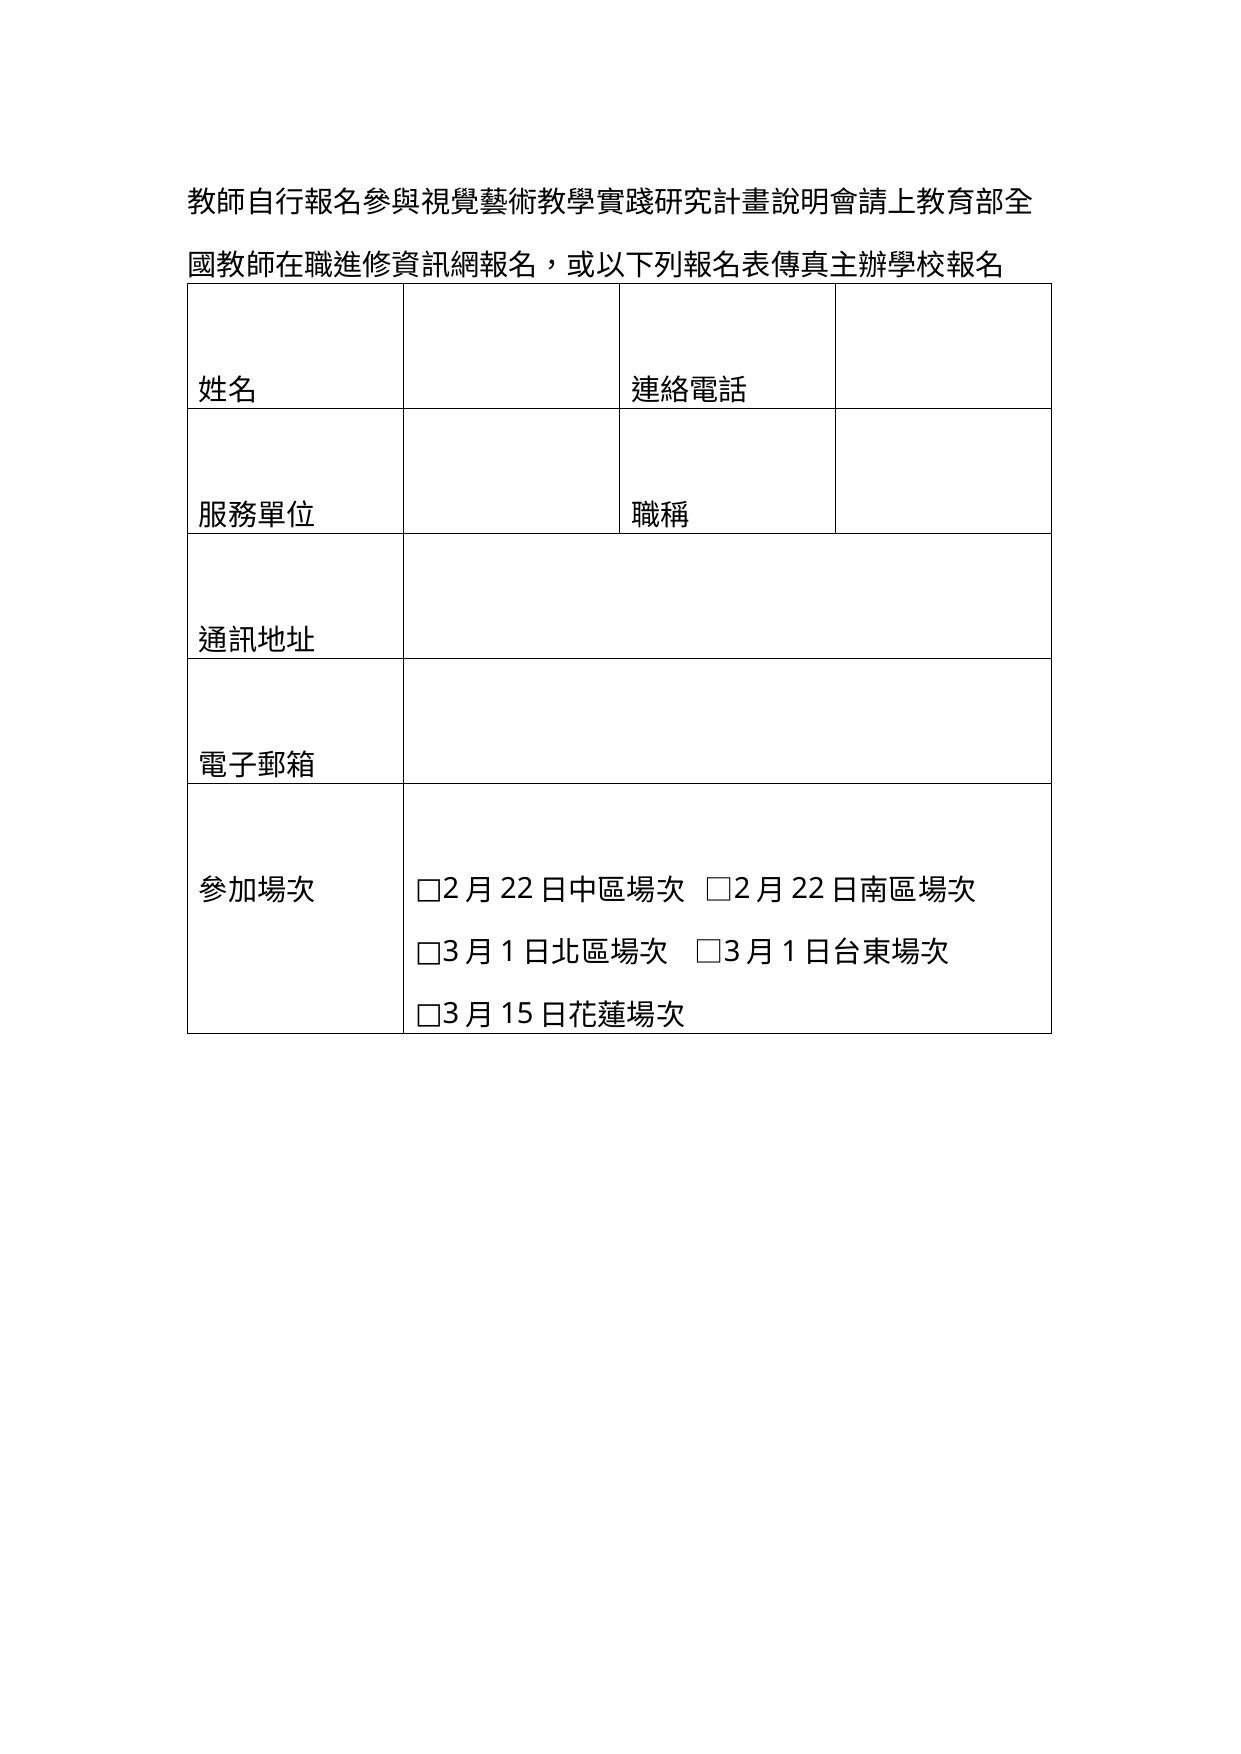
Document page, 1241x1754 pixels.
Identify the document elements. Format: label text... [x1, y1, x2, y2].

text 教師自行報名參與視覺藝術教學實踐研究計畫說明會請上教育部全國教師在職進修資訊網報名，或以下列報名表傳真主辦學校報名 [187, 158, 1053, 283]
table_cell 服務單位 [188, 409, 403, 533]
table_cell 職稱 [620, 409, 835, 533]
table_header 姓名 [188, 284, 403, 408]
table_cell 通訊地址 [188, 534, 403, 658]
table_cell [404, 534, 1051, 658]
table_cell [404, 659, 1051, 783]
table_header [404, 284, 619, 408]
table_header 連絡電話 [620, 284, 835, 408]
table_header [836, 284, 1051, 408]
table_cell [404, 409, 619, 533]
table_cell 電子郵箱 [188, 659, 403, 783]
table_cell [836, 409, 1051, 533]
table_cell 參加場次 [188, 784, 403, 1033]
table_cell □2月22日中區場次 □2月22日南區場次 □3月1日北區場次 □3月1日台東場次 □3月15日花蓮場次 [404, 784, 1051, 1033]
